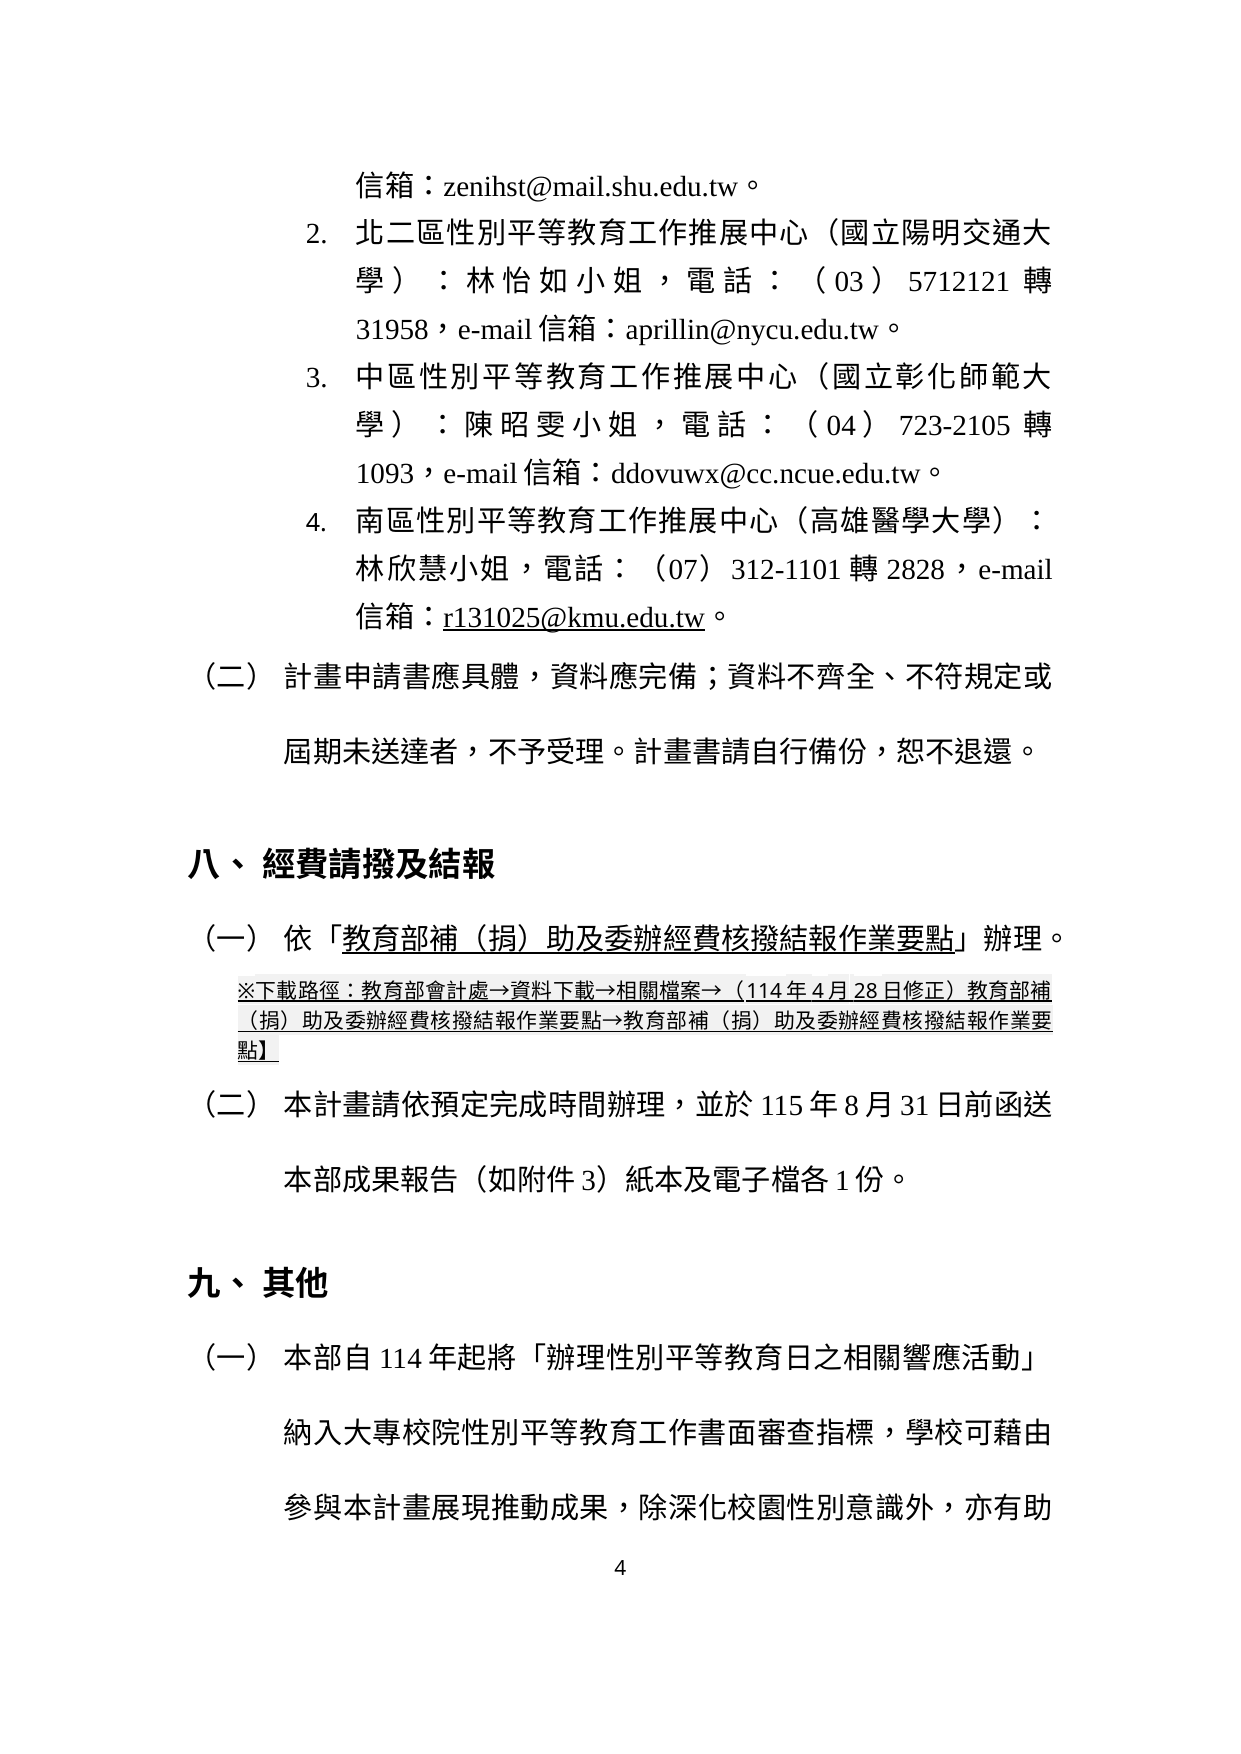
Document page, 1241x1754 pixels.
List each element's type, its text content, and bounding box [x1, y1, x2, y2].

list 本部自114年起將「辦理性別平等教育日之相關響應活動」納入大專校院性別平等教育工作書面審查指標，學校可藉由參與本計畫展現推動成果，除深化校園性別意識外，亦有助 [187, 1318, 1053, 1543]
list 經費請撥及結報 [187, 824, 1053, 899]
list 中區性別平等教育工作推展中心（國立彰化師範大學）：陳昭雯小姐，電話：（04）723-2105轉1093，e-mail信箱：ddovuwx@cc.ncue.edu.tw。 [306, 349, 1053, 493]
list 其他 [187, 1243, 1053, 1318]
list 本計畫請依預定完成時間辦理，並於115年8月31日前函送本部成果報告（如附件3）紙本及電子檔各1份。 [187, 1065, 1053, 1215]
list ※下載路徑：教育部會計處→資料下載→相關檔案→（114年4月28日修正）教育部補（捐）助及委辦經費核撥結報作業要點→教育部補（捐）助及委辦經費核撥結報作業要 [237, 974, 1053, 1031]
list 南區性別平等教育工作推展中心（高雄醫學大學）：林欣慧小姐，電話：（07）312-1101轉2828，e-mail信箱：r131025@kmu.edu.tw。 [306, 493, 1053, 637]
list 信箱：zenihst@mail.shu.edu.tw。 [306, 158, 1053, 206]
list 北二區性別平等教育工作推展中心（國立陽明交通大學）：林怡如小姐，電話：（03）5712121轉31958，e-mail信箱：aprillin@nycu.edu.tw。 [306, 206, 1053, 349]
list 計畫申請書應具體，資料應完備；資料不齊全、不符規定或屆期未送達者，不予受理。計畫書請自行備份，恕不退還。 [187, 637, 1053, 787]
list 點】 [237, 1032, 1053, 1065]
list 依「教育部補（捐）助及委辦經費核撥結報作業要點」辦理。 [187, 899, 1053, 974]
